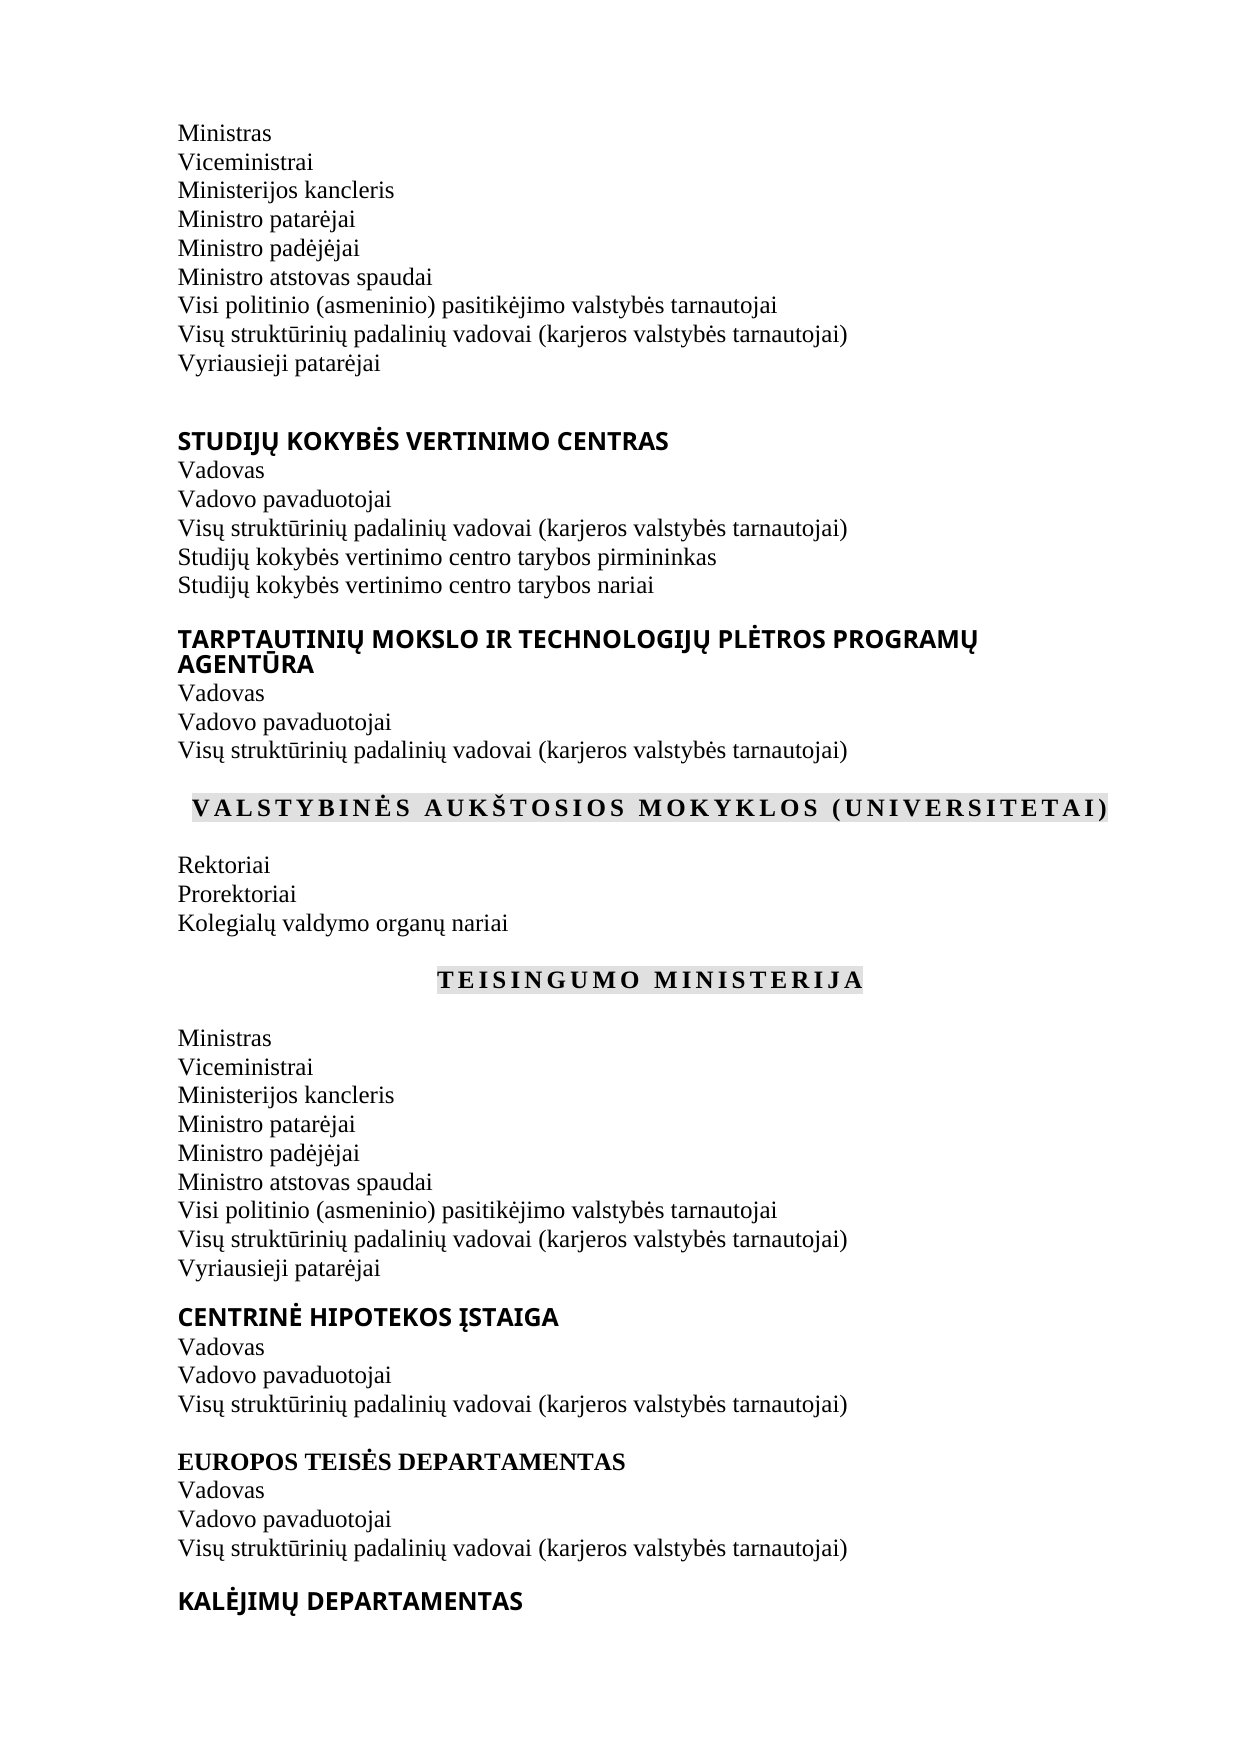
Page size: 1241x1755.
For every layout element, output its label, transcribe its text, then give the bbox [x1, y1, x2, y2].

text Ministro padėjėjai [177, 233, 1122, 262]
text Ministras [177, 118, 1122, 147]
text Vadovo pavaduotojai [177, 484, 1122, 513]
text Ministro atstovas spaudai [177, 262, 1122, 291]
text Ministro atstovas spaudai [177, 1167, 1122, 1196]
text Ministro padėjėjai [177, 1138, 1122, 1167]
text KALĖJIMŲ DEPARTAMENTAS [177, 1591, 1122, 1616]
text TARPTAUTINIŲ MOKSLO IR TECHNOLOGIJŲ PLĖTROS PROGRAMŲ AGENTŪRA [177, 628, 1122, 678]
text VALSTYBINĖS AUKŠTOSIOS MOKYKLOS (UNIVERSITETAI) [177, 793, 1122, 822]
text Visi politinio (asmeninio) pasitikėjimo valstybės tarnautojai [177, 1196, 1122, 1224]
text Visų struktūrinių padalinių vadovai (karjeros valstybės tarnautojai) [177, 1389, 1122, 1418]
text Rektoriai [177, 851, 1122, 879]
text Vadovo pavaduotojai [177, 1504, 1122, 1533]
text EUROPOS TEISĖS DEPARTAMENTAS [177, 1447, 1122, 1476]
text Viceministrai [177, 1052, 1122, 1081]
text Visų struktūrinių padalinių vadovai (karjeros valstybės tarnautojai) [177, 513, 1122, 542]
text Teisingumo ministerija [177, 966, 1122, 994]
text Studijų kokybės vertinimo centro tarybos pirmininkas [177, 542, 1122, 571]
text Visų struktūrinių padalinių vadovai (karjeros valstybės tarnautojai) [177, 736, 1122, 764]
text Visi politinio (asmeninio) pasitikėjimo valstybės tarnautojai [177, 291, 1122, 319]
text Vadovo pavaduotojai [177, 1361, 1122, 1389]
text Kolegialų valdymo organų nariai [177, 908, 1122, 937]
text CENTRINĖ HIPOTEKOS ĮSTAIGA [177, 1307, 1122, 1332]
text Viceministrai [177, 147, 1122, 176]
text Vyriausieji patarėjai [177, 348, 1122, 377]
text STUDIJŲ KOKYBĖS VERTINIMO CENTRAS [177, 431, 1122, 456]
text Prorektoriai [177, 879, 1122, 908]
text Vadovas [177, 456, 1122, 484]
text Vadovas [177, 678, 1122, 707]
text Vadovas [177, 1332, 1122, 1361]
text Ministerijos kancleris [177, 176, 1122, 204]
text Visų struktūrinių padalinių vadovai (karjeros valstybės tarnautojai) [177, 1224, 1122, 1253]
text Ministro patarėjai [177, 204, 1122, 233]
text Vadovas [177, 1476, 1122, 1504]
text Ministras [177, 1023, 1122, 1052]
text Visų struktūrinių padalinių vadovai (karjeros valstybės tarnautojai) [177, 319, 1122, 348]
text Vyriausieji patarėjai [177, 1253, 1122, 1282]
text Visų struktūrinių padalinių vadovai (karjeros valstybės tarnautojai) [177, 1533, 1122, 1562]
text Ministro patarėjai [177, 1109, 1122, 1138]
text Ministerijos kancleris [177, 1081, 1122, 1109]
text Vadovo pavaduotojai [177, 707, 1122, 736]
text Studijų kokybės vertinimo centro tarybos nariai [177, 571, 1122, 599]
